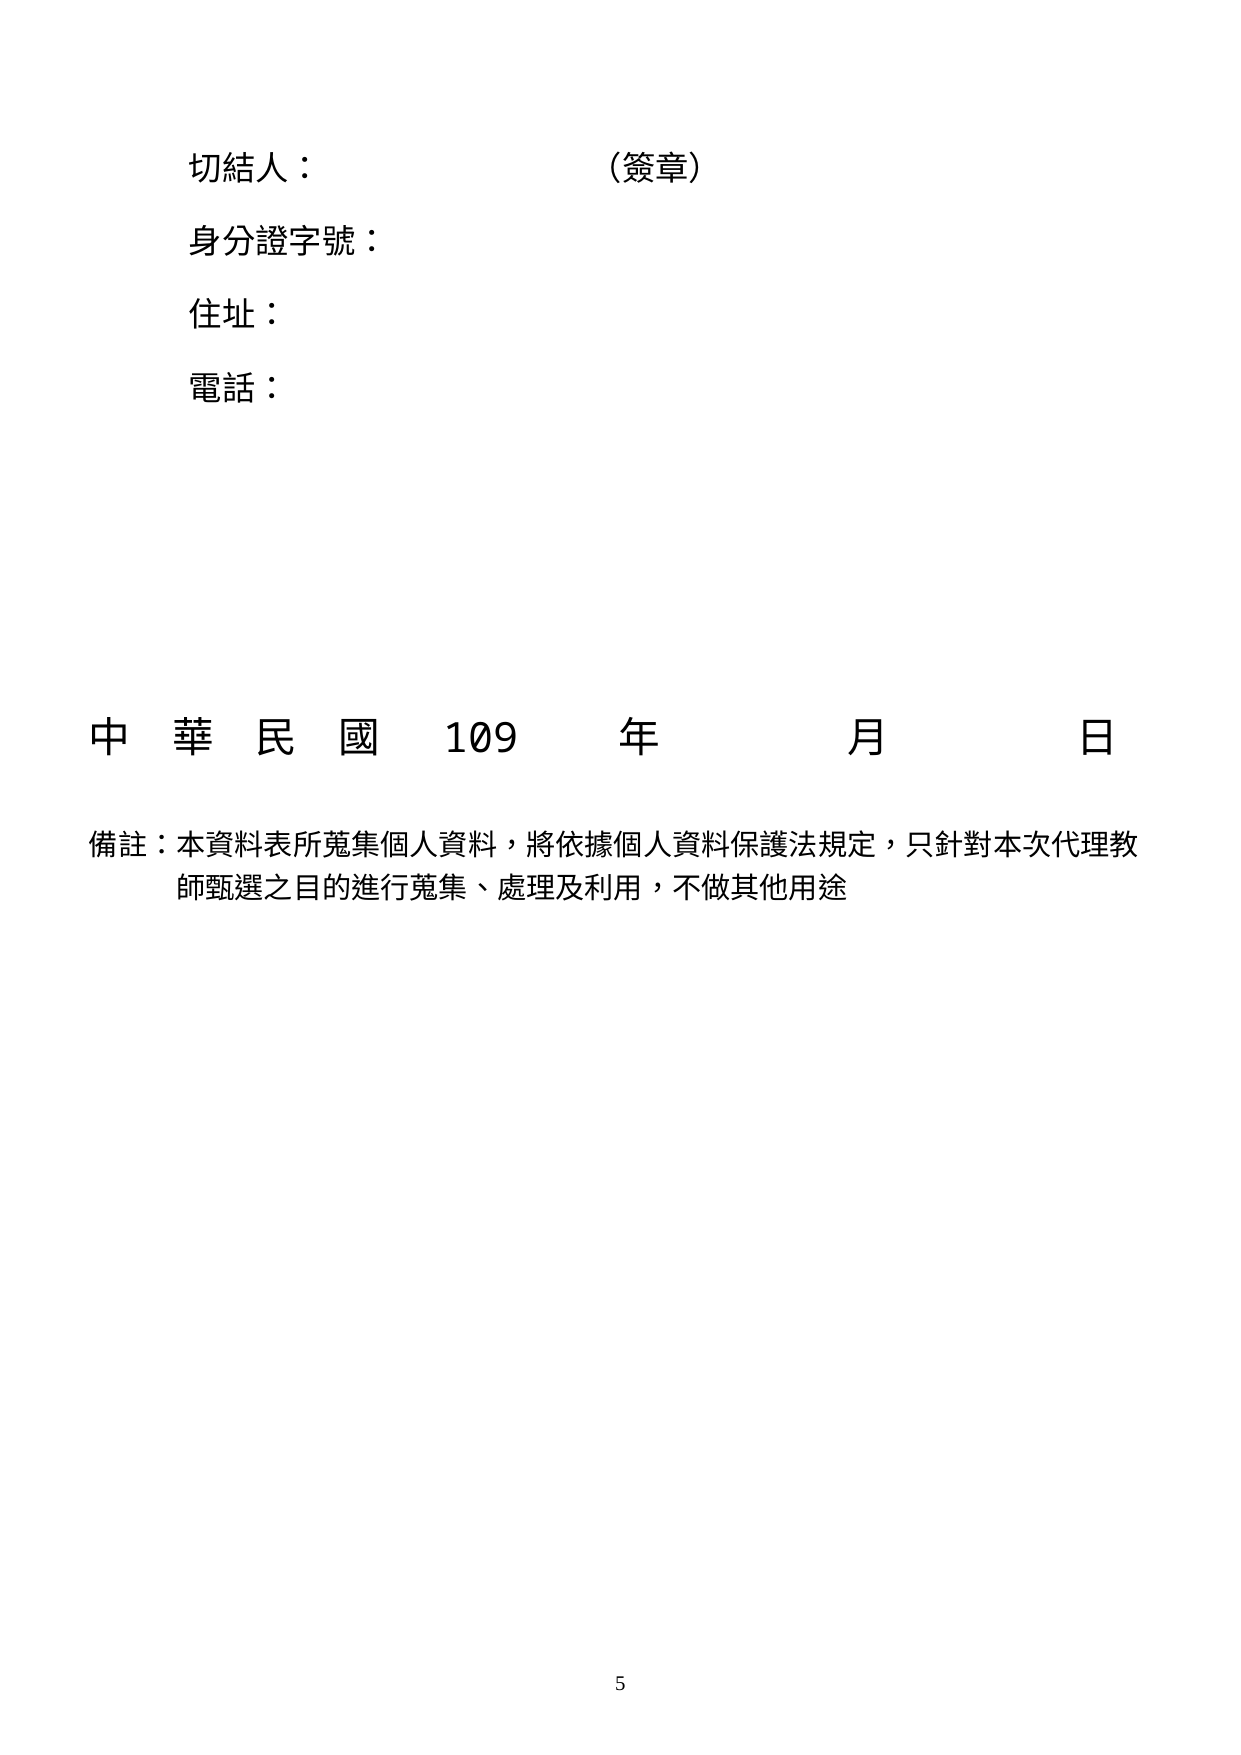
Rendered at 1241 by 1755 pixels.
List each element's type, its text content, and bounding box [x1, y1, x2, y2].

text 身分證字號： [189, 215, 1152, 263]
text 中 華 民 國 109 年 月 日 [89, 704, 1176, 764]
text 備註：本資料表所蒐集個人資料，將依據個人資料保護法規定，只針對本次代理教師甄選之目的進行蒐集、處理及利用，不做其他用途 [89, 822, 1152, 906]
text 切結人： （簽章） [189, 142, 1152, 190]
text 電話： [189, 361, 1152, 410]
text 住址： [189, 288, 1152, 336]
